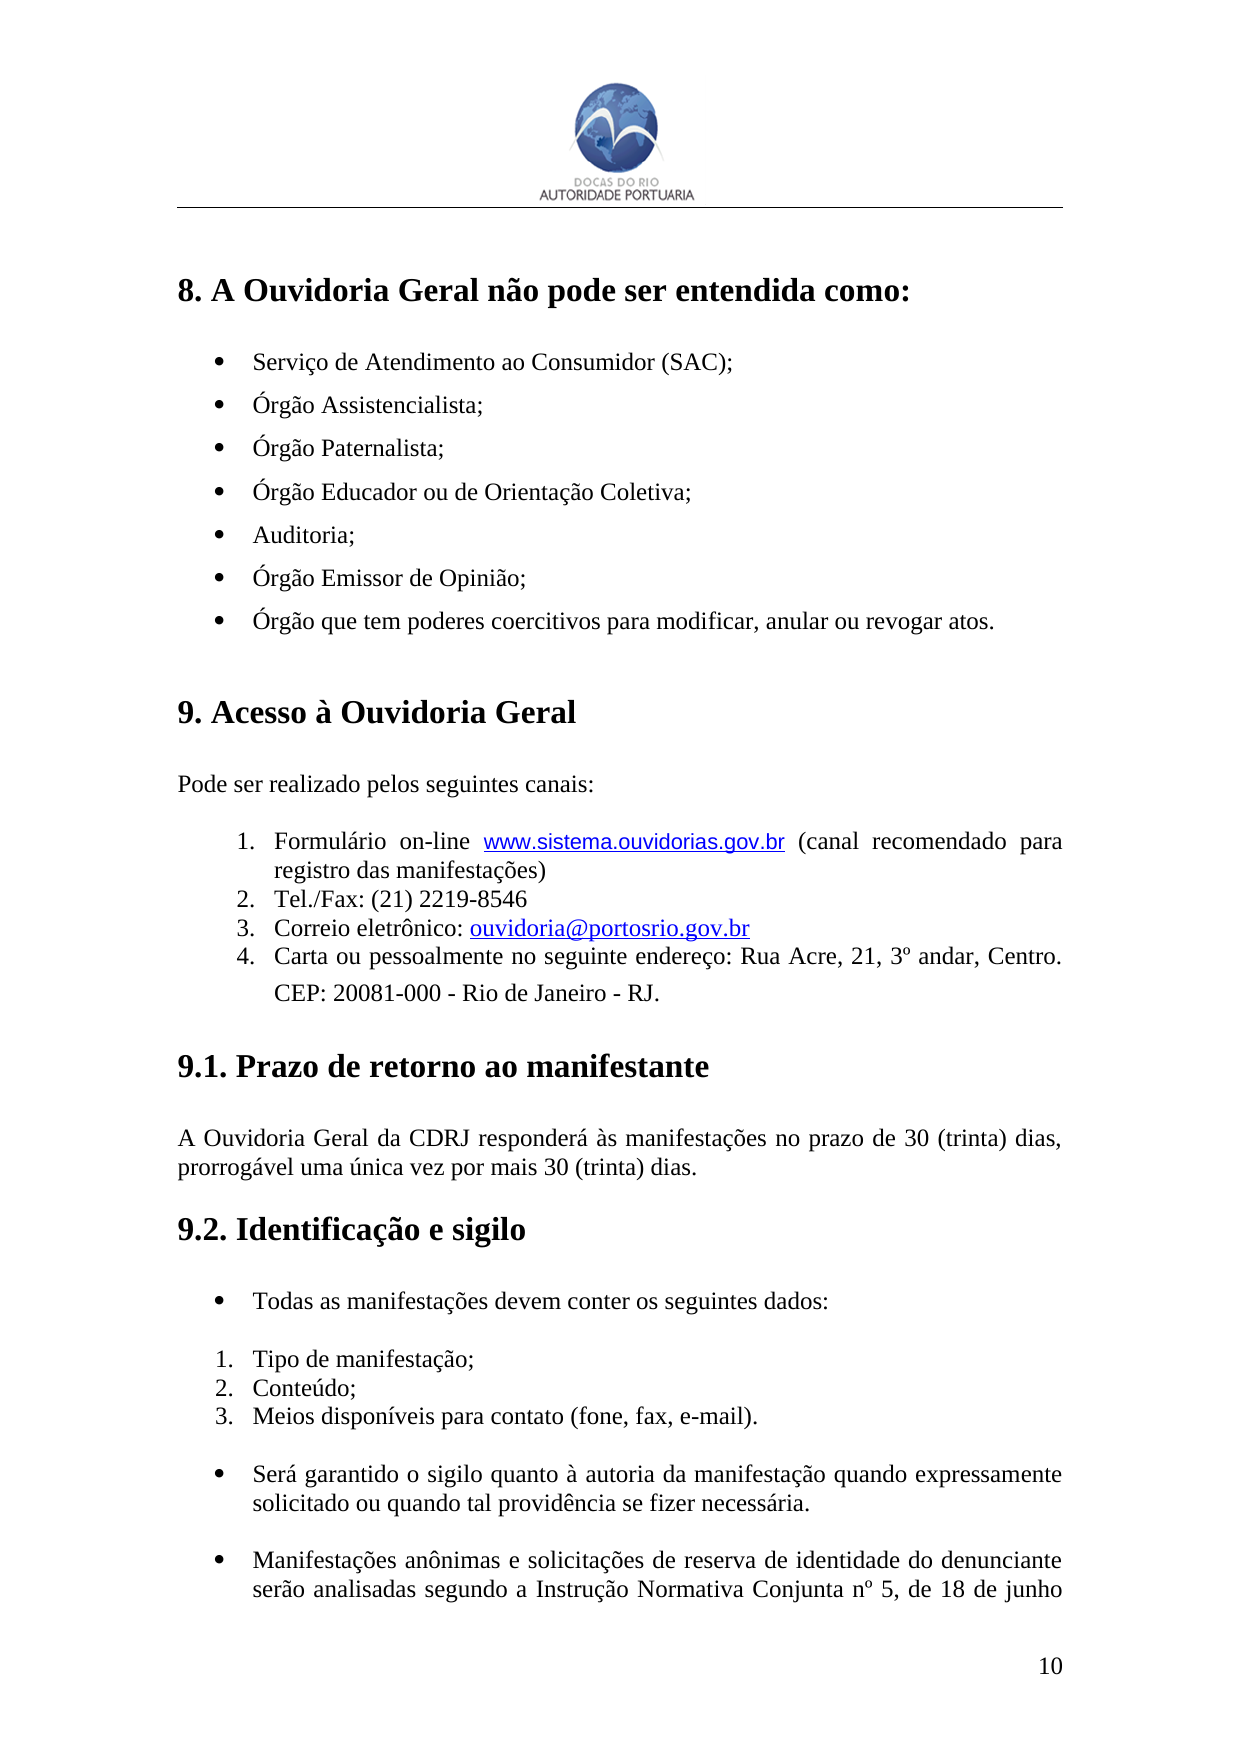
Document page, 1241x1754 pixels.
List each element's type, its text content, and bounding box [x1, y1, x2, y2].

list Formulário on-line www.sistema.ouvidorias.gov.br (canal recomendado para registro das manifestações) [236, 826, 1063, 884]
list Órgão Educador ou de Orientação Coletiva; [215, 477, 1063, 505]
list Todas as manifestações devem conter os seguintes dados: [215, 1286, 1063, 1315]
text 9. Acesso à Ouvidoria Geral [177, 692, 1063, 731]
list Órgão Assistencialista; [215, 390, 1063, 419]
list Tipo de manifestação; [215, 1344, 1063, 1373]
picture [534, 75, 706, 205]
list Serviço de Atendimento ao Consumidor (SAC); [215, 347, 1063, 376]
text 9.2. Identificação e sigilo [177, 1210, 1063, 1248]
list Conteúdo; [215, 1373, 1063, 1401]
list Órgão Emissor de Opinião; [215, 563, 1063, 592]
text 9.1. Prazo de retorno ao manifestante [177, 1047, 1063, 1085]
list Correio eletrônico: ouvidoria@portosrio.gov.br [236, 913, 1063, 941]
list Manifestações anônimas e solicitações de reserva de identidade do denunciante serão analisadas segundo a Instrução Normativa Conjunta nº 5, de 18 de junho [215, 1545, 1063, 1603]
list Órgão Paternalista; [215, 433, 1063, 462]
text A Ouvidoria Geral da CDRJ responderá às manifestações no prazo de 30 (trinta) dias, prorrogável uma única vez por mais 30 (trinta) dias. [177, 1123, 1063, 1181]
text 8. A Ouvidoria Geral não pode ser entendida como: [177, 271, 1063, 309]
list Meios disponíveis para contato (fone, fax, e-mail). [215, 1401, 1063, 1430]
list Auditoria; [215, 520, 1063, 548]
list Tel./Fax: (21) 2219-8546 [236, 884, 1063, 913]
list Carta ou pessoalmente no seguinte endereço: Rua Acre, 21, 3º andar, Centro. CEP: 20081-000 - Rio de Janeiro - RJ. [236, 941, 1063, 1008]
text Pode ser realizado pelos seguintes canais: [177, 769, 1063, 798]
list Órgão que tem poderes coercitivos para modificar, anular ou revogar atos. [215, 606, 1063, 635]
list Será garantido o sigilo quanto à autoria da manifestação quando expressamente solicitado ou quando tal providência se fizer necessária. [215, 1459, 1063, 1516]
